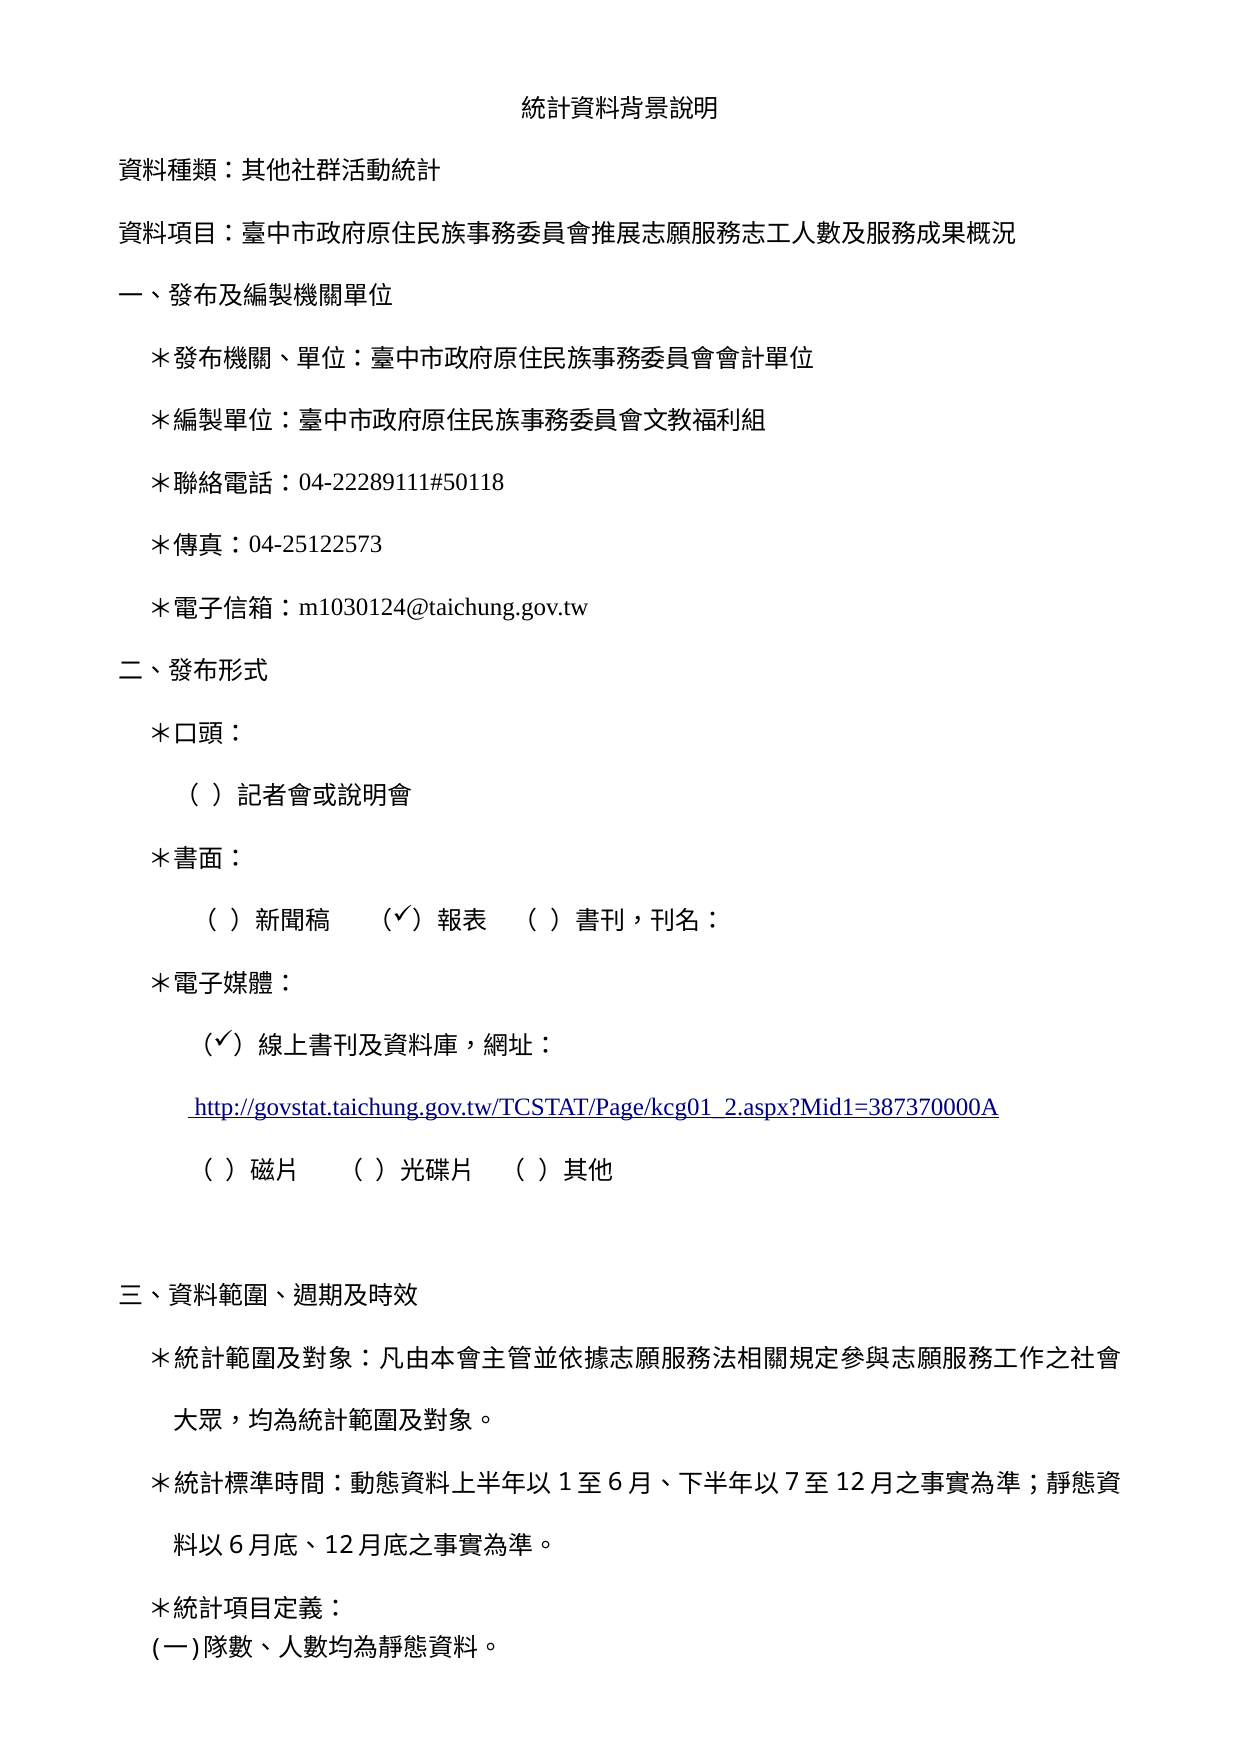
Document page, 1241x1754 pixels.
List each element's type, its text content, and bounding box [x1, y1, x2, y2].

text http://govstat.taichung.gov.tw/TCSTAT/Page/kcg01_2.aspx?Mid1=387370000A [188, 1064, 1156, 1127]
text ＊統計項目定義： [149, 1564, 1122, 1627]
text (一)隊數、人數均為靜態資料。 [118, 1627, 1122, 1663]
text 二、發布形式 [118, 627, 1122, 689]
list 編製單位：臺中市政府原住民族事務委員會文教福利組 [149, 377, 1122, 439]
text 一、發布及編製機關單位 [118, 252, 1122, 314]
list 發布機關、單位：臺中市政府原住民族事務委員會會計單位 [149, 314, 1122, 377]
text （ ）新聞稿 （）報表 （ ）書刊，刊名： [149, 877, 1122, 939]
text （ ）記者會或說明會 [118, 752, 1122, 814]
text ＊聯絡電話：04-22289111#50118 [149, 439, 1122, 502]
text 三、資料範圍、週期及時效 [118, 1252, 1122, 1314]
text 資料種類：其他社群活動統計 [118, 127, 1122, 189]
text ＊電子信箱：m1030124@taichung.gov.tw [149, 564, 1122, 627]
text （）線上書刊及資料庫，網址： [188, 1002, 1156, 1064]
text ＊口頭： [149, 689, 1122, 752]
text 資料項目：臺中市政府原住民族事務委員會推展志願服務志工人數及服務成果概況 [118, 189, 1122, 252]
text ＊傳真：04-25122573 [149, 502, 1122, 564]
text ＊統計標準時間：動態資料上半年以1至6月、下半年以7至12月之事實為準；靜態資料以6月底、12月底之事實為準。 [149, 1439, 1122, 1564]
text ＊電子媒體： [149, 939, 1122, 1002]
text ＊統計範圍及對象：凡由本會主管並依據志願服務法相關規定參與志願服務工作之社會大眾，均為統計範圍及對象。 [149, 1314, 1122, 1439]
text （ ）磁片 （ ）光碟片 （ ）其他 [188, 1127, 1156, 1189]
text ＊書面： [149, 814, 1122, 877]
text 統計資料背景說明 [118, 64, 1122, 127]
